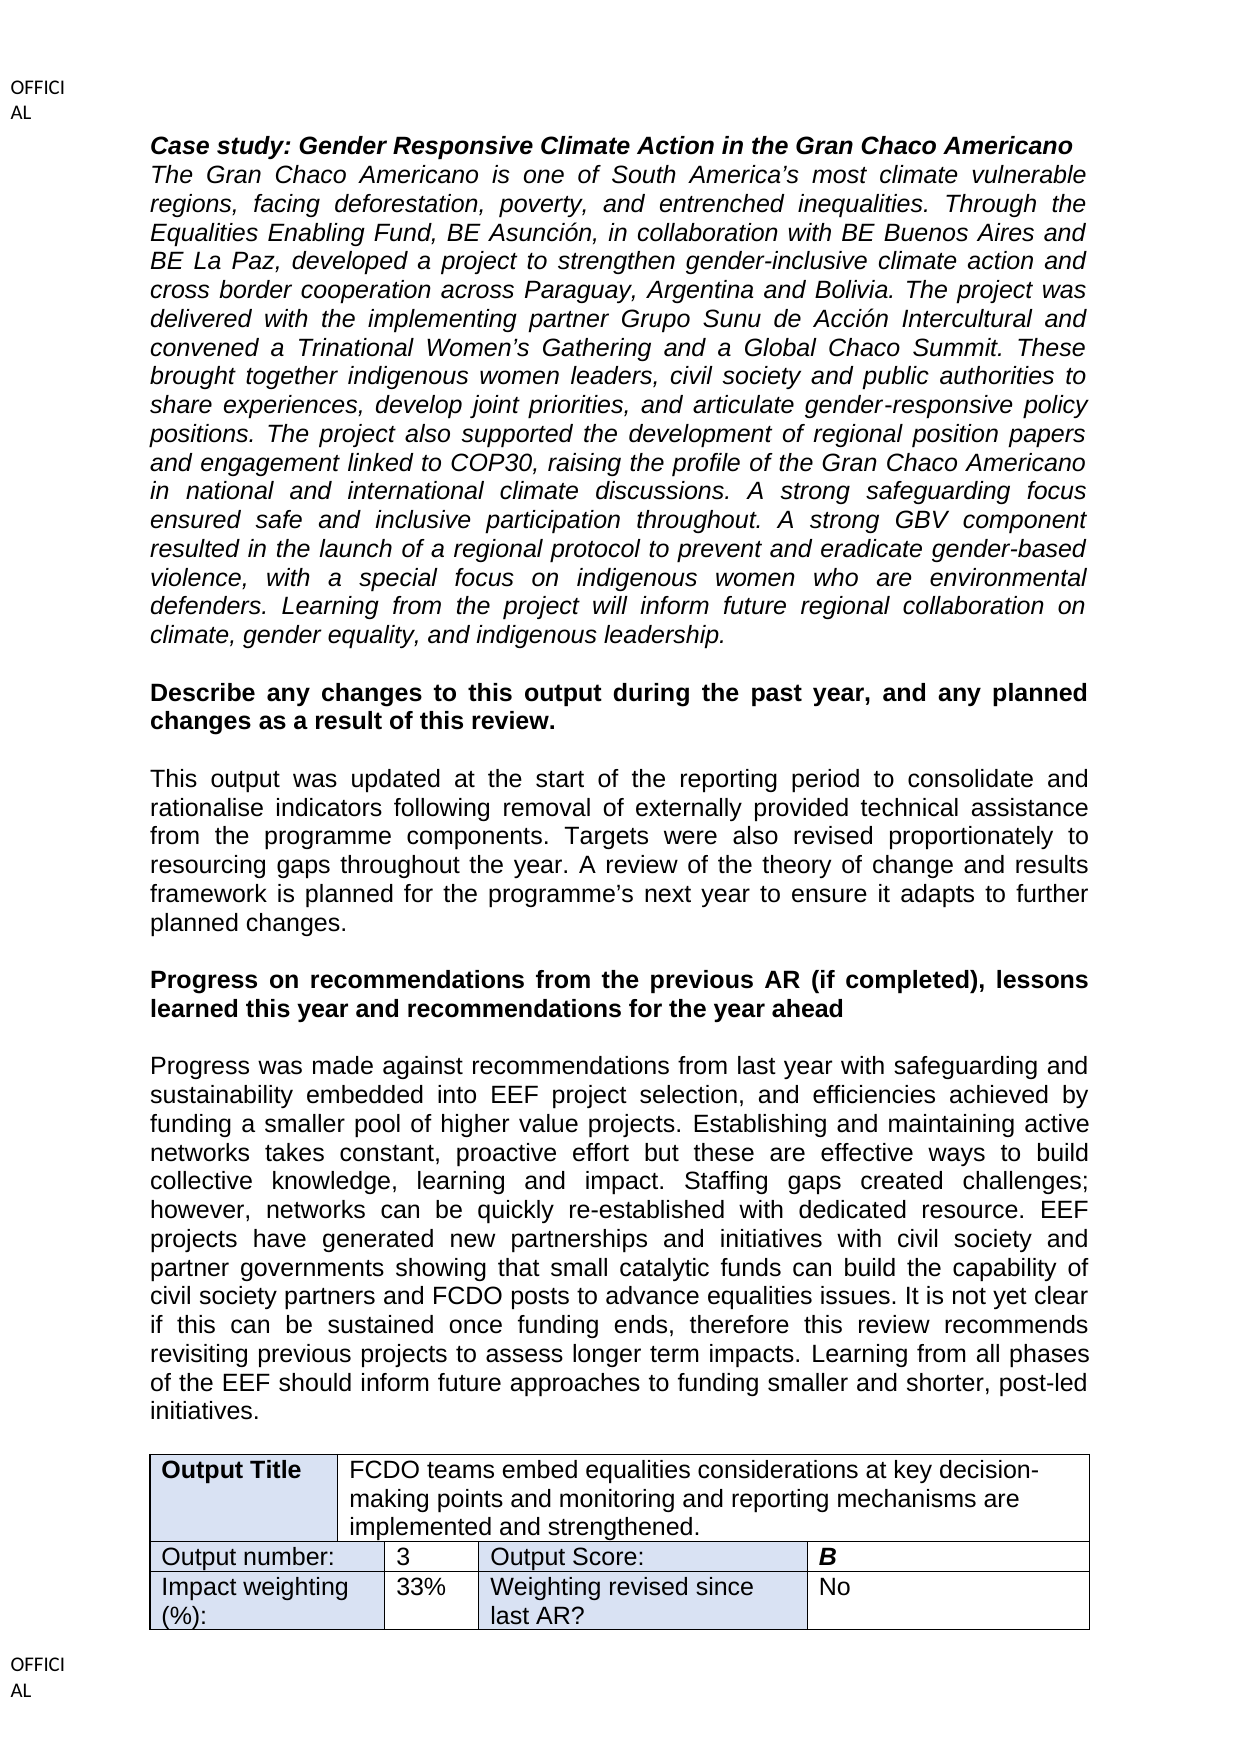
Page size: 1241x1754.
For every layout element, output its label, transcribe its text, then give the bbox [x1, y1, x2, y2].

table_header FCDO teams embed equalities considerations at key decision-making points and monitoring and reporting mechanisms are implemented and strengthened. [338, 1455, 1089, 1541]
text Progress on recommendations from the previous AR (if completed), lessons learned this year and recommendations for the year ahead [150, 965, 1090, 1022]
table_cell Output Score: [479, 1542, 807, 1571]
table_header Output Title [151, 1455, 337, 1541]
table_cell Impact weighting (%): [151, 1572, 384, 1629]
table_cell 3 [385, 1542, 478, 1571]
table_cell 33% [385, 1572, 478, 1629]
text Describe any changes to this output during the past year, and any planned changes as a result of this review. [150, 677, 1090, 735]
table_cell No [808, 1572, 1089, 1629]
table_cell Weighting revised since last AR? [479, 1572, 807, 1629]
table_cell Output number: [151, 1542, 384, 1571]
text The Gran Chaco Americano is one of South America’s most climate vulnerable regions, facing deforestation, poverty, and entrenched inequalities. Through the Equalities Enabling Fund, BE Asunción, in collaboration with BE Buenos Aires and BE La Paz, developed a project to strengthen gender-inclusive climate action and cross border cooperation across Paraguay, Argentina and Bolivia. The project was delivered with the implementing partner Grupo Sunu de Acción Intercultural and convened a Trinational Women’s Gathering and a Global Chaco Summit. These brought together indigenous women leaders, civil society and public authorities to share experiences, develop joint priorities, and articulate gender‑responsive policy positions. The project also supported the development of regional position papers and engagement linked to COP30, raising the profile of the Gran Chaco Americano in national and international climate discussions. A strong safeguarding focus ensured safe and inclusive participation throughout. A strong GBV component resulted in the launch of a regional protocol to prevent and eradicate gender-based violence, with a special focus on indigenous women who are environmental defenders. Learning from the project will inform future regional collaboration on climate, gender equality, and indigenous leadership. [150, 160, 1090, 649]
text Progress was made against recommendations from last year with safeguarding and sustainability embedded into EEF project selection, and efficiencies achieved by funding a smaller pool of higher value projects. Establishing and maintaining active networks takes constant, proactive effort but these are effective ways to build collective knowledge, learning and impact. Staffing gaps created challenges; however, networks can be quickly re-established with dedicated resource. EEF projects have generated new partnerships and initiatives with civil society and partner governments showing that small catalytic funds can build the capability of civil society partners and FCDO posts to advance equalities issues. It is not yet clear if this can be sustained once funding ends, therefore this review recommends revisiting previous projects to assess longer term impacts. Learning from all phases of the EEF should inform future approaches to funding smaller and shorter, post-led initiatives. [150, 1051, 1090, 1425]
text Case study: Gender Responsive Climate Action in the Gran Chaco Americano [150, 131, 1090, 160]
table_cell B [808, 1542, 1089, 1571]
text This output was updated at the start of the reporting period to consolidate and rationalise indicators following removal of externally provided technical assistance from the programme components. Targets were also revised proportionately to resourcing gaps throughout the year. A review of the theory of change and results framework is planned for the programme’s next year to ensure it adapts to further planned changes. [150, 764, 1090, 936]
